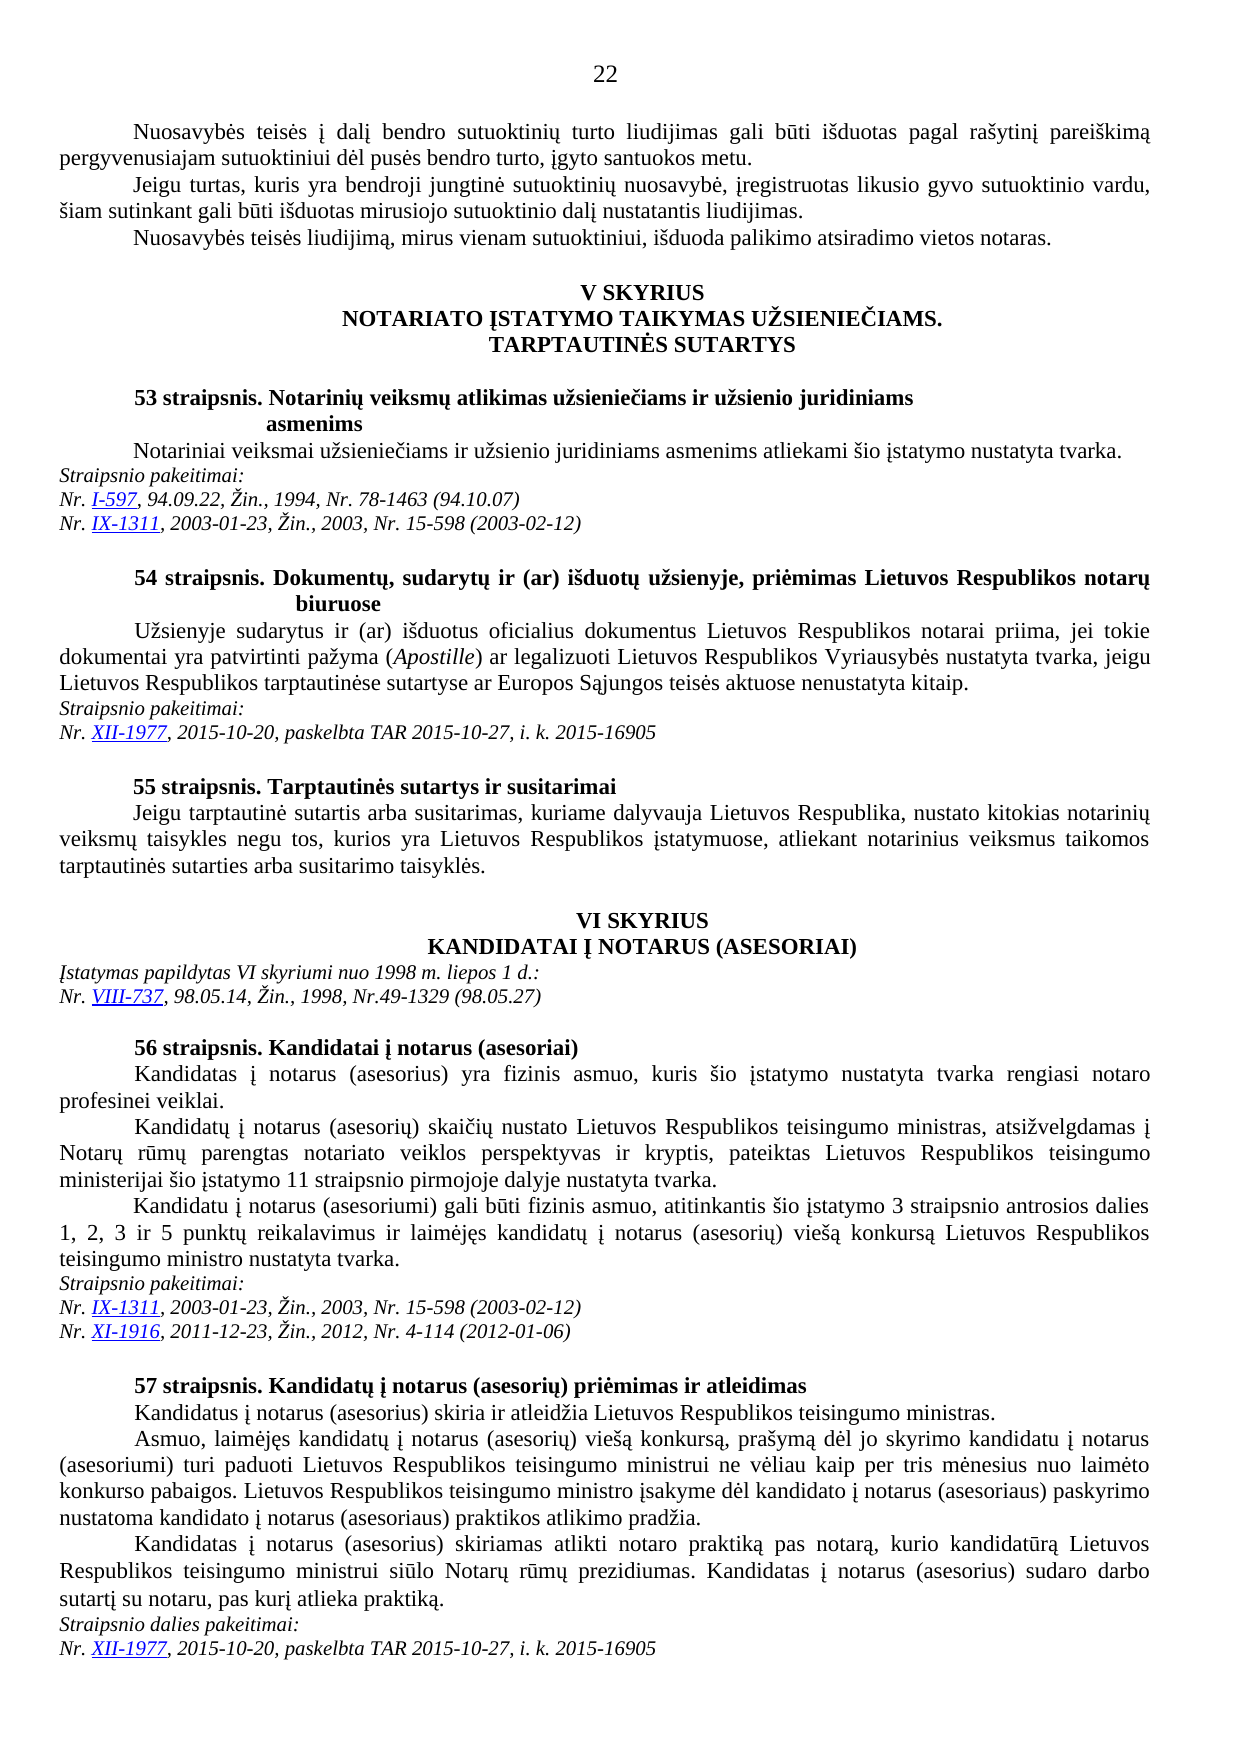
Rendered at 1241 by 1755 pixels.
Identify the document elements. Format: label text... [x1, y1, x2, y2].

text 55 straipsnis. Tarptautinės sutartys ir susitarimai [59, 773, 1152, 799]
text NOTARIATO ĮSTATYMO TAIKYMAS UŽSIENIEČIAMS. [59, 305, 1152, 331]
text Kandidatus į notarus (asesorius) skiria ir atleidžia Lietuvos Respublikos teisingumo ministras. [59, 1398, 1152, 1425]
text Straipsnio pakeitimai: [59, 463, 1152, 487]
text Nuosavybės teisės liudijimą, mirus vienam sutuoktiniui, išduoda palikimo atsiradimo vietos notaras. [59, 223, 1152, 250]
text Asmuo, laimėjęs kandidatų į notarus (asesorių) viešą konkursą, prašymą dėl jo skyrimo kandidatu į notarus (asesoriumi) turi paduoti Lietuvos Respublikos teisingumo ministrui ne vėliau kaip per tris mėnesius nuo laimėto konkurso pabaigos. Lietuvos Respublikos teisingumo ministro įsakyme dėl kandidato į notarus (asesoriaus) paskyrimo nustatoma kandidato į notarus (asesoriaus) praktikos atlikimo pradžia. [59, 1425, 1152, 1530]
text Straipsnio pakeitimai: [59, 1271, 1152, 1295]
text Nr. VIII-737, 98.05.14, Žin., 1998, Nr.49-1329 (98.05.27) [59, 984, 1152, 1008]
text 54 straipsnis. Dokumentų, sudarytų ir (ar) išduotų užsienyje, priėmimas Lietuvos Respublikos notarų biuruose [134, 564, 1152, 617]
text Notariniai veiksmai užsieniečiams ir užsienio juridiniams asmenims atliekami šio įstatymo nustatyta tvarka. [59, 437, 1152, 463]
text Kandidatu į notarus (asesoriumi) gali būti fizinis asmuo, atitinkantis šio įstatymo 3 straipsnio antrosios dalies 1, 2, 3 ir 5 punktų reikalavimus ir laimėjęs kandidatų į notarus (asesorių) viešą konkursą Lietuvos Respublikos teisingumo ministro nustatyta tvarka. [59, 1192, 1152, 1271]
text 53 straipsnis. Notarinių veiksmų atlikimas užsieniečiams ir užsienio juridiniams [134, 384, 1152, 410]
text TARPTAUTINĖS SUTARTYS [59, 331, 1152, 358]
text Kandidatas į notarus (asesorius) skiriamas atlikti notaro praktiką pas notarą, kurio kandidatūrą Lietuvos Respublikos teisingumo ministrui siūlo Notarų rūmų prezidiumas. Kandidatas į notarus (asesorius) sudaro darbo sutartį su notaru, pas kurį atlieka praktiką. [59, 1530, 1152, 1612]
text Įstatymas papildytas VI skyriumi nuo 1998 m. liepos 1 d.: [59, 959, 1152, 984]
text Užsienyje sudarytus ir (ar) išduotus oficialius dokumentus Lietuvos Respublikos notarai priima, jei tokie dokumentai yra patvirtinti pažyma (Apostille) ar legalizuoti Lietuvos Respublikos Vyriausybės nustatyta tvarka, jeigu Lietuvos Respublikos tarptautinėse sutartyse ar Europos Sąjungos teisės aktuose nenustatyta kitaip. [59, 617, 1152, 696]
text Straipsnio dalies pakeitimai: [59, 1612, 1152, 1636]
text 57 straipsnis. Kandidatų į notarus (asesorių) priėmimas ir atleidimas [59, 1372, 1152, 1398]
text Nr. XI-1916, 2011-12-23, Žin., 2012, Nr. 4-114 (2012-01-06) [59, 1319, 1152, 1343]
text Nr. IX-1311, 2003-01-23, Žin., 2003, Nr. 15-598 (2003-02-12) [59, 511, 1152, 535]
text Straipsnio pakeitimai: [59, 696, 1152, 720]
text Nuosavybės teisės į dalį bendro sutuoktinių turto liudijimas gali būti išduotas pagal rašytinį pareiškimą pergyvenusiajam sutuoktiniui dėl pusės bendro turto, įgyto santuokos metu. [59, 118, 1152, 171]
text Jeigu tarptautinė sutartis arba susitarimas, kuriame dalyvauja Lietuvos Respublika, nustato kitokias notarinių veiksmų taisykles negu tos, kurios yra Lietuvos Respublikos įstatymuose, atliekant notarinius veiksmus taikomos tarptautinės sutarties arba susitarimo taisyklės. [59, 799, 1152, 878]
text Kandidatų į notarus (asesorių) skaičių nustato Lietuvos Respublikos teisingumo ministras, atsižvelgdamas į Notarų rūmų parengtas notariato veiklos perspektyvas ir kryptis, pateiktas Lietuvos Respublikos teisingumo ministerijai šio įstatymo 11 straipsnio pirmojoje dalyje nustatyta tvarka. [59, 1113, 1152, 1192]
text KANDIDATAI Į NOTARUS (ASESORIAI) [59, 933, 1152, 959]
text VI SKYRIUS [59, 907, 1152, 933]
text Kandidatas į notarus (asesorius) yra fizinis asmuo, kuris šio įstatymo nustatyta tvarka rengiasi notaro profesinei veiklai. [59, 1060, 1152, 1113]
text Nr. XII-1977, 2015-10-20, paskelbta TAR 2015-10-27, i. k. 2015-16905 [59, 1636, 1152, 1660]
text Nr. IX-1311, 2003-01-23, Žin., 2003, Nr. 15-598 (2003-02-12) [59, 1295, 1152, 1319]
text V SKYRIUS [59, 279, 1152, 305]
text Nr. I-597, 94.09.22, Žin., 1994, Nr. 78-1463 (94.10.07) [59, 487, 1152, 511]
text asmenims [266, 410, 1152, 437]
text 56 straipsnis. Kandidatai į notarus (asesoriai) [59, 1034, 1152, 1060]
text Jeigu turtas, kuris yra bendroji jungtinė sutuoktinių nuosavybė, įregistruotas likusio gyvo sutuoktinio vardu, šiam sutinkant gali būti išduotas mirusiojo sutuoktinio dalį nustatantis liudijimas. [59, 171, 1152, 223]
text Nr. XII-1977, 2015-10-20, paskelbta TAR 2015-10-27, i. k. 2015-16905 [59, 720, 1152, 744]
